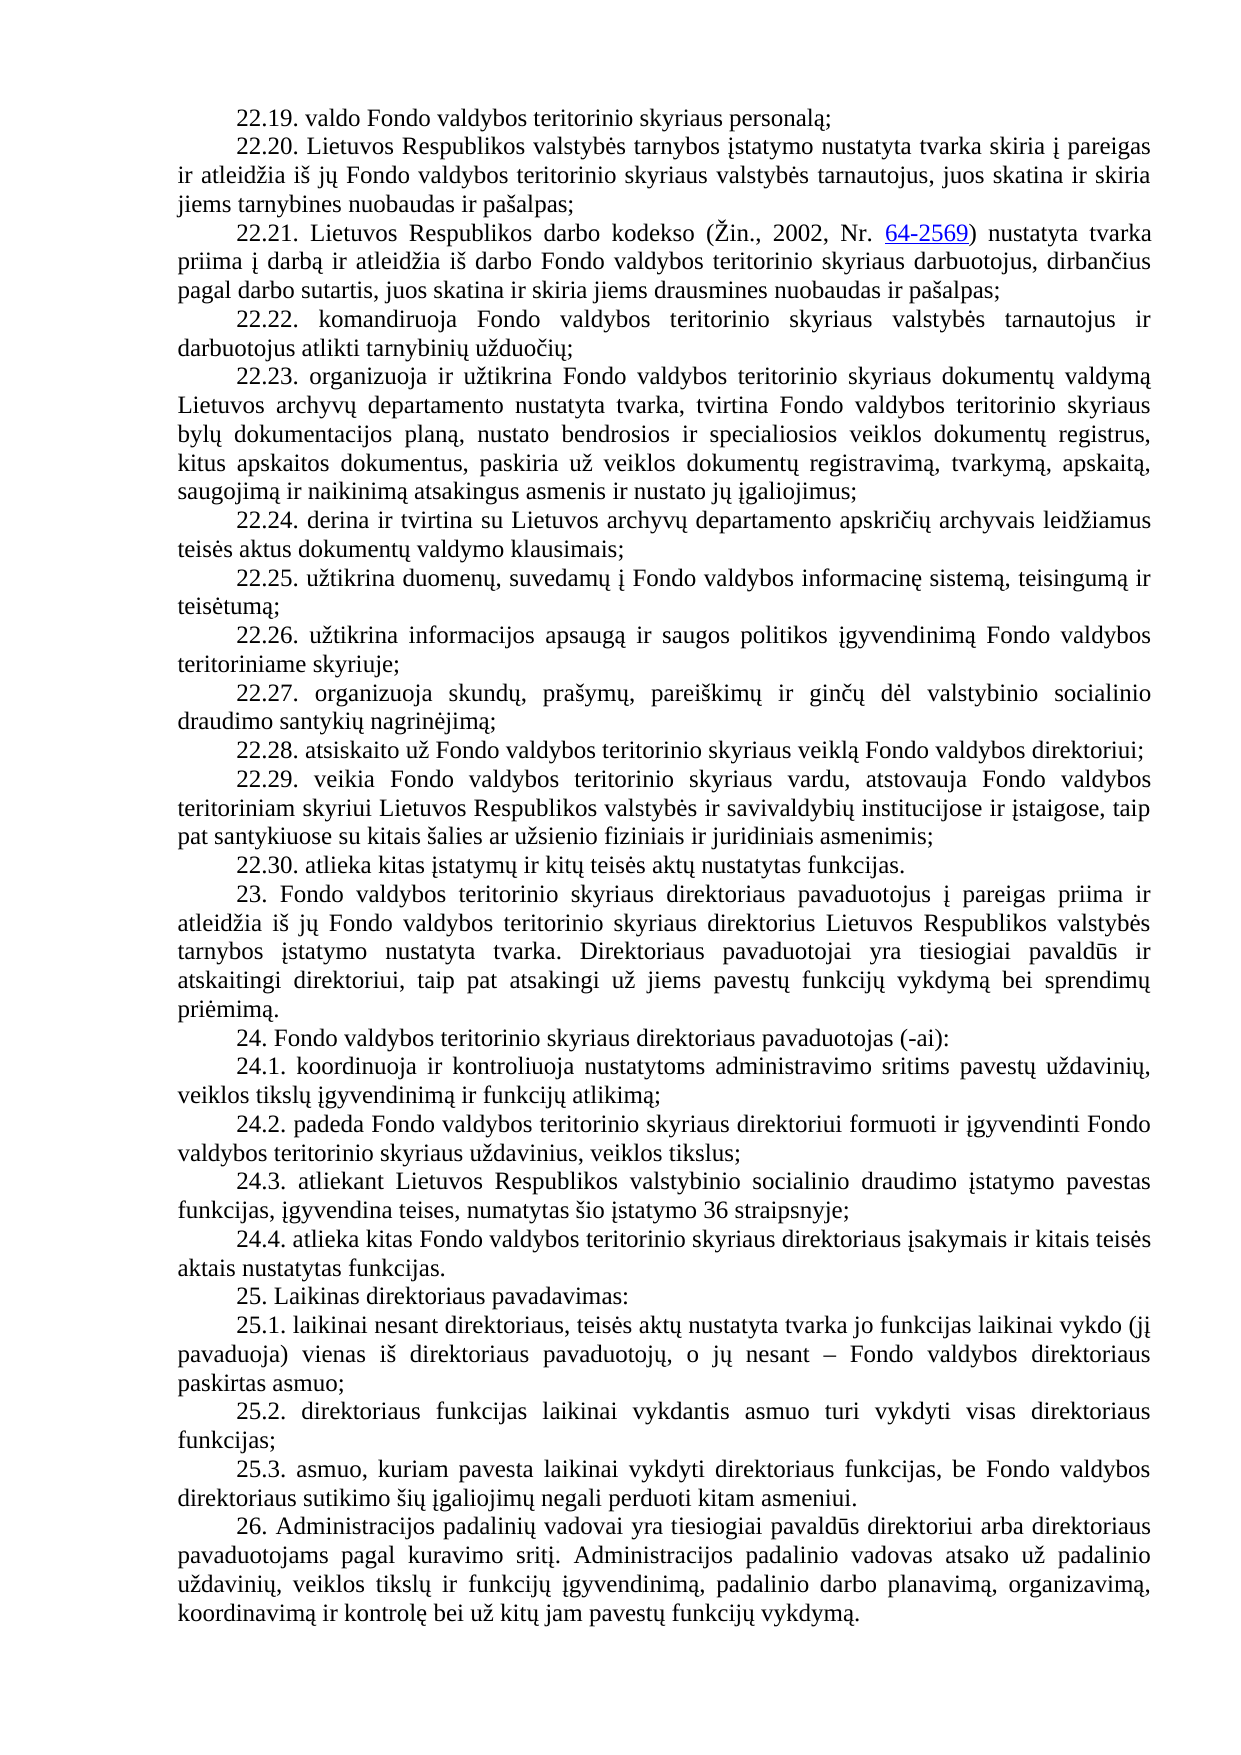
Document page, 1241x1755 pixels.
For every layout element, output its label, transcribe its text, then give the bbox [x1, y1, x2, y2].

text 24.2. padeda Fondo valdybos teritorinio skyriaus direktoriui formuoti ir įgyvendinti Fondo valdybos teritorinio skyriaus uždavinius, veiklos tikslus; [177, 1109, 1152, 1166]
text 22.29. veikia Fondo valdybos teritorinio skyriaus vardu, atstovauja Fondo valdybos teritoriniam skyriui Lietuvos Respublikos valstybės ir savivaldybių institucijose ir įstaigose, taip pat santykiuose su kitais šalies ar užsienio fiziniais ir juridiniais asmenimis; [177, 764, 1152, 850]
text 24.1. koordinuoja ir kontroliuoja nustatytoms administravimo sritims pavestų uždavinių, veiklos tikslų įgyvendinimą ir funkcijų atlikimą; [177, 1051, 1152, 1109]
text 22.27. organizuoja skundų, prašymų, pareiškimų ir ginčų dėl valstybinio socialinio draudimo santykių nagrinėjimą; [177, 678, 1152, 735]
text 22.25. užtikrina duomenų, suvedamų į Fondo valdybos informacinę sistemą, teisingumą ir teisėtumą; [177, 563, 1152, 620]
text 25.2. direktoriaus funkcijas laikinai vykdantis asmuo turi vykdyti visas direktoriaus funkcijas; [177, 1396, 1152, 1454]
text 24.3. atliekant Lietuvos Respublikos valstybinio socialinio draudimo įstatymo pavestas funkcijas, įgyvendina teises, numatytas šio įstatymo 36 straipsnyje; [177, 1166, 1152, 1224]
text 22.26. užtikrina informacijos apsaugą ir saugos politikos įgyvendinimą Fondo valdybos teritoriniame skyriuje; [177, 620, 1152, 678]
text 22.24. derina ir tvirtina su Lietuvos archyvų departamento apskričių archyvais leidžiamus teisės aktus dokumentų valdymo klausimais; [177, 505, 1152, 563]
text 25.1. laikinai nesant direktoriaus, teisės aktų nustatyta tvarka jo funkcijas laikinai vykdo (jį pavaduoja) vienas iš direktoriaus pavaduotojų, o jų nesant – Fondo valdybos direktoriaus paskirtas asmuo; [177, 1310, 1152, 1396]
text 22.30. atlieka kitas įstatymų ir kitų teisės aktų nustatytas funkcijas. [177, 850, 1152, 879]
text 22.23. organizuoja ir užtikrina Fondo valdybos teritorinio skyriaus dokumentų valdymą Lietuvos archyvų departamento nustatyta tvarka, tvirtina Fondo valdybos teritorinio skyriaus bylų dokumentacijos planą, nustato bendrosios ir specialiosios veiklos dokumentų registrus, kitus apskaitos dokumentus, paskiria už veiklos dokumentų registravimą, tvarkymą, apskaitą, saugojimą ir naikinimą atsakingus asmenis ir nustato jų įgaliojimus; [177, 361, 1152, 505]
text 22.22. komandiruoja Fondo valdybos teritorinio skyriaus valstybės tarnautojus ir darbuotojus atlikti tarnybinių užduočių; [177, 304, 1152, 361]
text 22.20. Lietuvos Respublikos valstybės tarnybos įstatymo nustatyta tvarka skiria į pareigas ir atleidžia iš jų Fondo valdybos teritorinio skyriaus valstybės tarnautojus, juos skatina ir skiria jiems tarnybines nuobaudas ir pašalpas; [177, 131, 1152, 218]
text 25.3. asmuo, kuriam pavesta laikinai vykdyti direktoriaus funkcijas, be Fondo valdybos direktoriaus sutikimo šių įgaliojimų negali perduoti kitam asmeniui. [177, 1454, 1152, 1511]
text 26. Administracijos padalinių vadovai yra tiesiogiai pavaldūs direktoriui arba direktoriaus pavaduotojams pagal kuravimo sritį. Administracijos padalinio vadovas atsako už padalinio uždavinių, veiklos tikslų ir funkcijų įgyvendinimą, padalinio darbo planavimą, organizavimą, koordinavimą ir kontrolę bei už kitų jam pavestų funkcijų vykdymą. [177, 1511, 1152, 1626]
text 25. Laikinas direktoriaus pavadavimas: [177, 1281, 1152, 1310]
text 22.28. atsiskaito už Fondo valdybos teritorinio skyriaus veiklą Fondo valdybos direktoriui; [177, 735, 1152, 764]
text 22.19. valdo Fondo valdybos teritorinio skyriaus personalą; [177, 103, 1152, 131]
text 23. Fondo valdybos teritorinio skyriaus direktoriaus pavaduotojus į pareigas priima ir atleidžia iš jų Fondo valdybos teritorinio skyriaus direktorius Lietuvos Respublikos valstybės tarnybos įstatymo nustatyta tvarka. Direktoriaus pavaduotojai yra tiesiogiai pavaldūs ir atskaitingi direktoriui, taip pat atsakingi už jiems pavestų funkcijų vykdymą bei sprendimų priėmimą. [177, 879, 1152, 1023]
text 24. Fondo valdybos teritorinio skyriaus direktoriaus pavaduotojas (-ai): [177, 1023, 1152, 1051]
text 24.4. atlieka kitas Fondo valdybos teritorinio skyriaus direktoriaus įsakymais ir kitais teisės aktais nustatytas funkcijas. [177, 1224, 1152, 1281]
text 22.21. Lietuvos Respublikos darbo kodekso (Žin., 2002, Nr. 64-2569) nustatyta tvarka priima į darbą ir atleidžia iš darbo Fondo valdybos teritorinio skyriaus darbuotojus, dirbančius pagal darbo sutartis, juos skatina ir skiria jiems drausmines nuobaudas ir pašalpas; [177, 218, 1152, 304]
